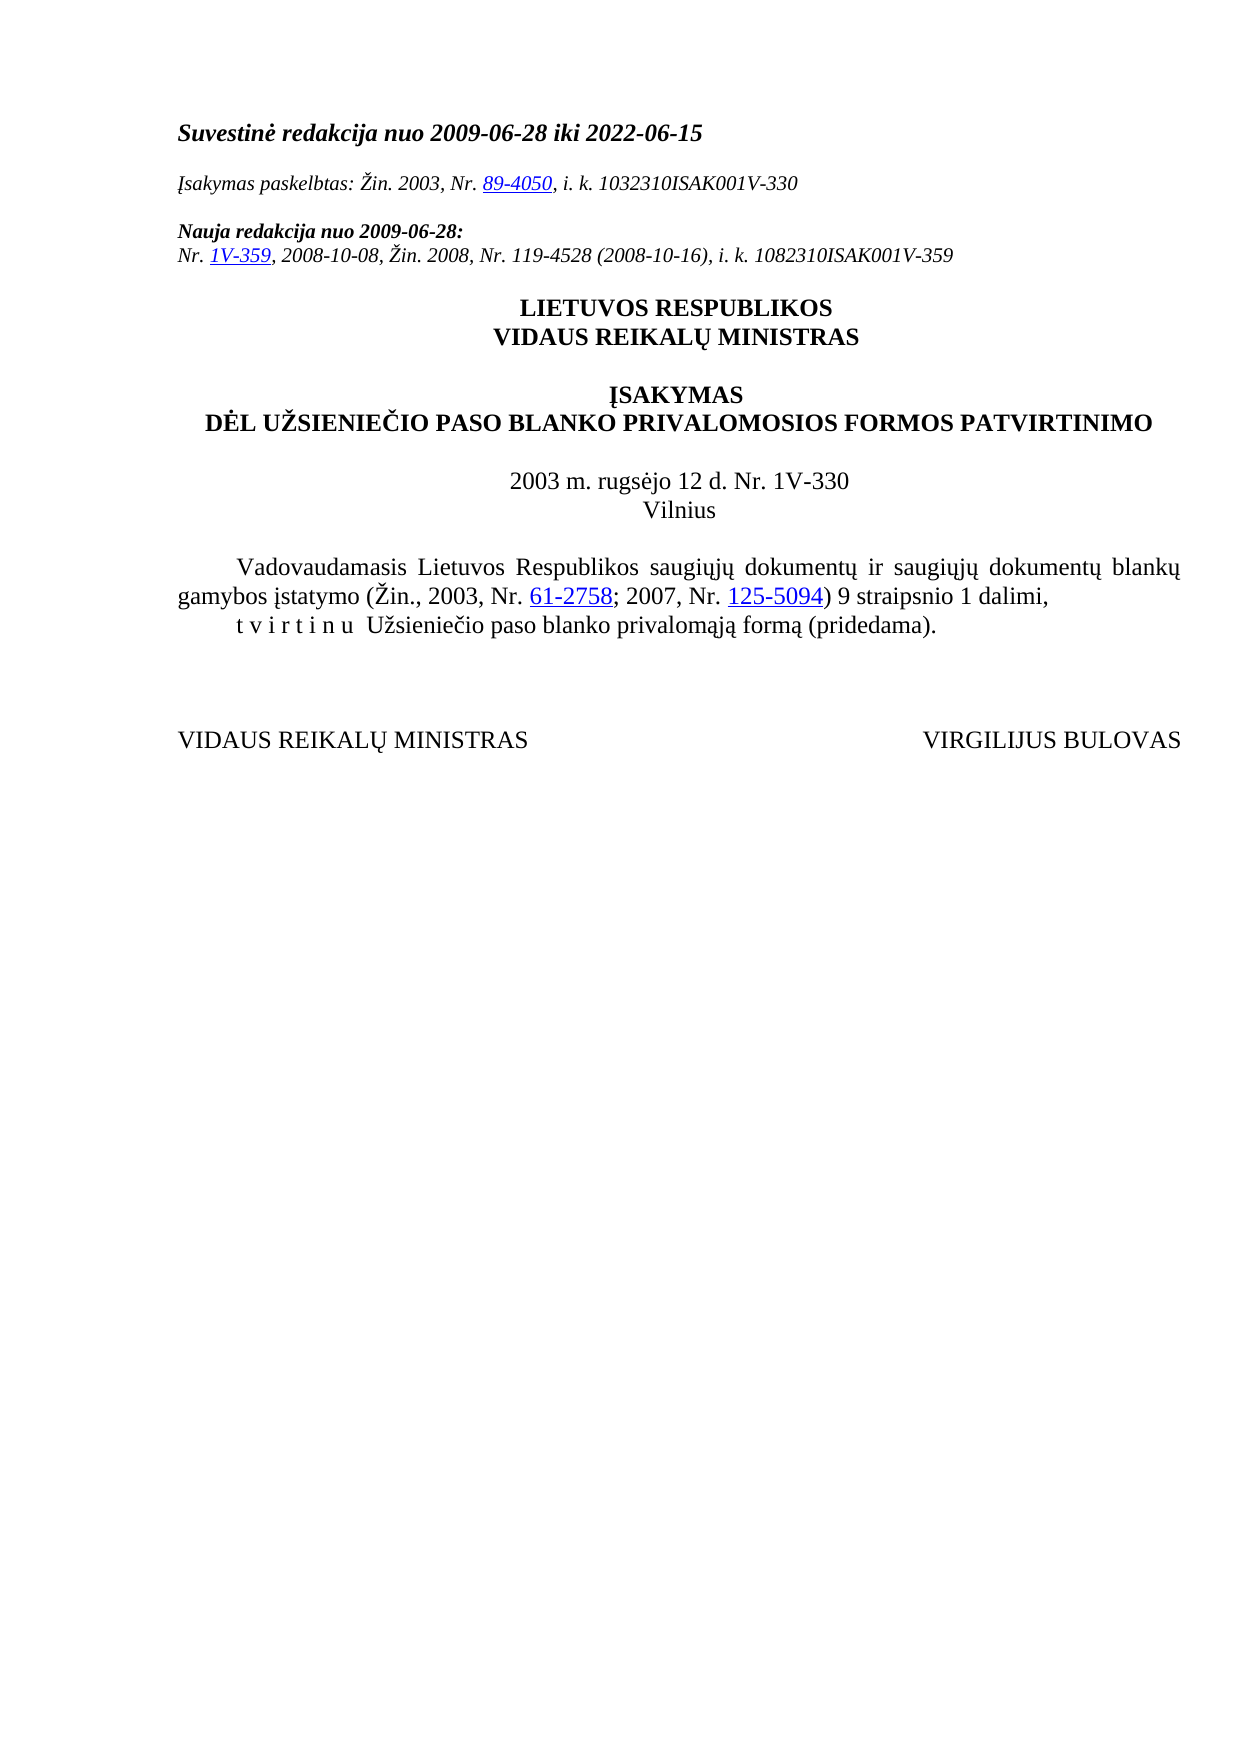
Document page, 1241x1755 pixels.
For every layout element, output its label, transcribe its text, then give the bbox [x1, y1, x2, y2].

text ĮSAKYMAS [177, 380, 1181, 408]
text VIDAUS REIKALŲ MINISTRAS VIRGILIJUS BULOVAS [177, 725, 1181, 753]
text VIDAUS REIKALŲ MINISTRAS [177, 322, 1181, 351]
text 2003 m. rugsėjo 12 d. Nr. 1V-330 [177, 466, 1181, 495]
text Suvestinė redakcija nuo 2009-06-28 iki 2022-06-15 [177, 118, 1181, 147]
text LIETUVOS RESPUBLIKOS [177, 293, 1181, 322]
text Vadovaudamasis Lietuvos Respublikos saugiųjų dokumentų ir saugiųjų dokumentų blankų gamybos įstatymo (Žin., 2003, Nr. 61-2758; 2007, Nr. 125-5094) 9 straipsnio 1 dalimi, [177, 552, 1181, 610]
text DĖL UŽSIENIEČIO PASO BLANKO PRIVALOMOSIOS FORMOS PATVIRTINIMO [177, 408, 1181, 437]
text Nr. 1V-359, 2008-10-08, Žin. 2008, Nr. 119-4528 (2008-10-16), i. k. 1082310ISAK001V-359 [177, 243, 1181, 267]
text tvirtinu Užsieniečio paso blanko privalomąją formą (pridedama). [177, 610, 1181, 638]
text Vilnius [177, 495, 1181, 523]
text Įsakymas paskelbtas: Žin. 2003, Nr. 89-4050, i. k. 1032310ISAK001V-330 [177, 171, 1181, 195]
text Nauja redakcija nuo 2009-06-28: [177, 219, 1181, 243]
